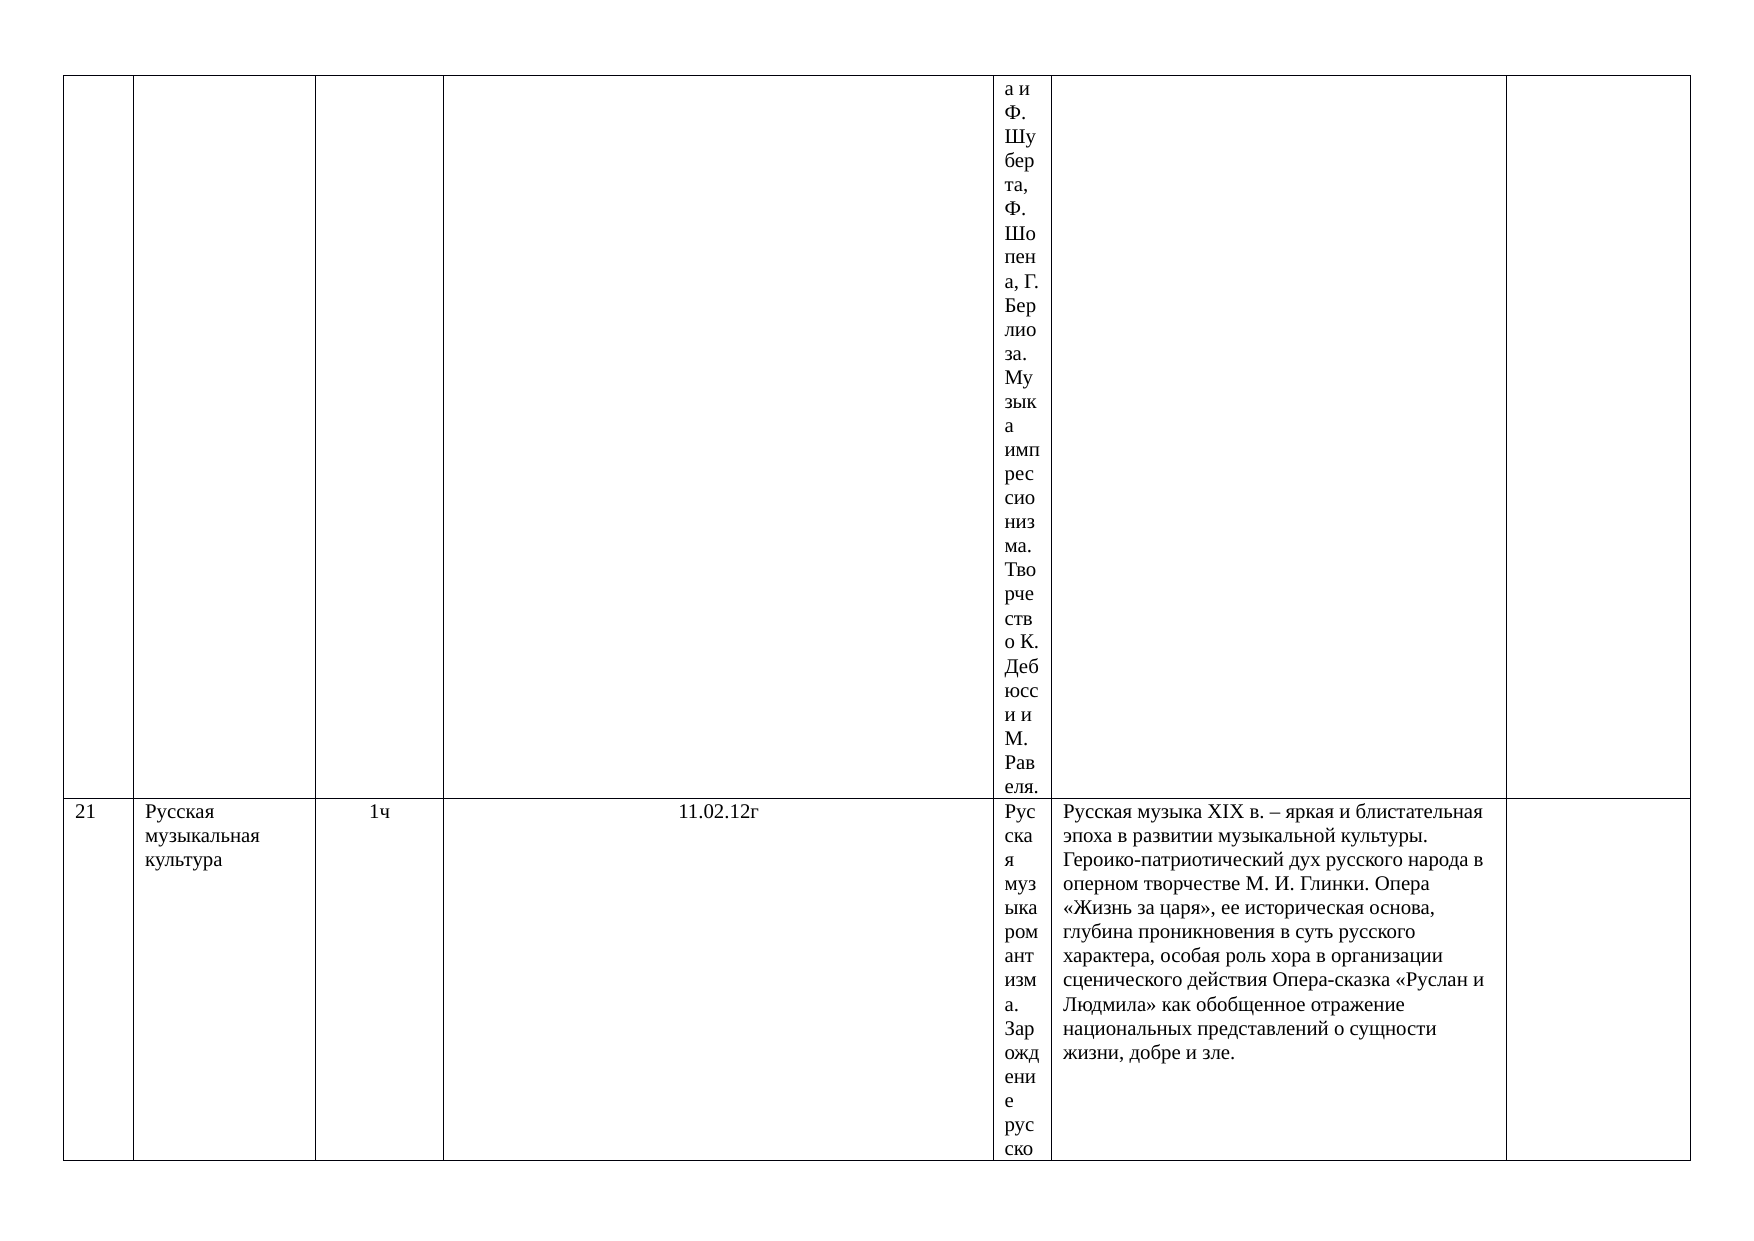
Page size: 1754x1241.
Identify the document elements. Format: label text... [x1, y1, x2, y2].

table_cell [1507, 799, 1690, 1160]
table_cell 21 [64, 799, 133, 1160]
table_cell [316, 76, 443, 798]
table_cell а и Ф. Шуберта, Ф. Шопена, Г. Берлиоза. Музыка импрессионизма. Творчество К. Дебюсси и М. Равеля. [994, 76, 1051, 798]
table_cell [444, 76, 993, 798]
table_cell [1052, 76, 1506, 798]
table_cell Русская музыкальная культура [134, 799, 315, 1160]
table_cell 11.02.12г [444, 799, 993, 1160]
table_cell [134, 76, 315, 798]
table_cell Русская музыка романтизма. Зарождение русско [994, 799, 1051, 1160]
table_cell 1ч [316, 799, 443, 1160]
table_cell Русская музыка XIX в. – яркая и блистательная эпоха в развитии музыкальной культуры. Героико-патриотический дух русского народа в оперном творчестве М. И. Глинки. Опера «Жизнь за царя», ее историческая основа, глубина проникновения в суть русского характера, особая роль хора в организации сценического действия Опера-сказка «Руслан и Людмила» как обобщенное отражение национальных представлений о сущности жизни, добре и зле. [1052, 799, 1506, 1160]
table_cell [1507, 76, 1690, 798]
table_cell [64, 76, 133, 798]
